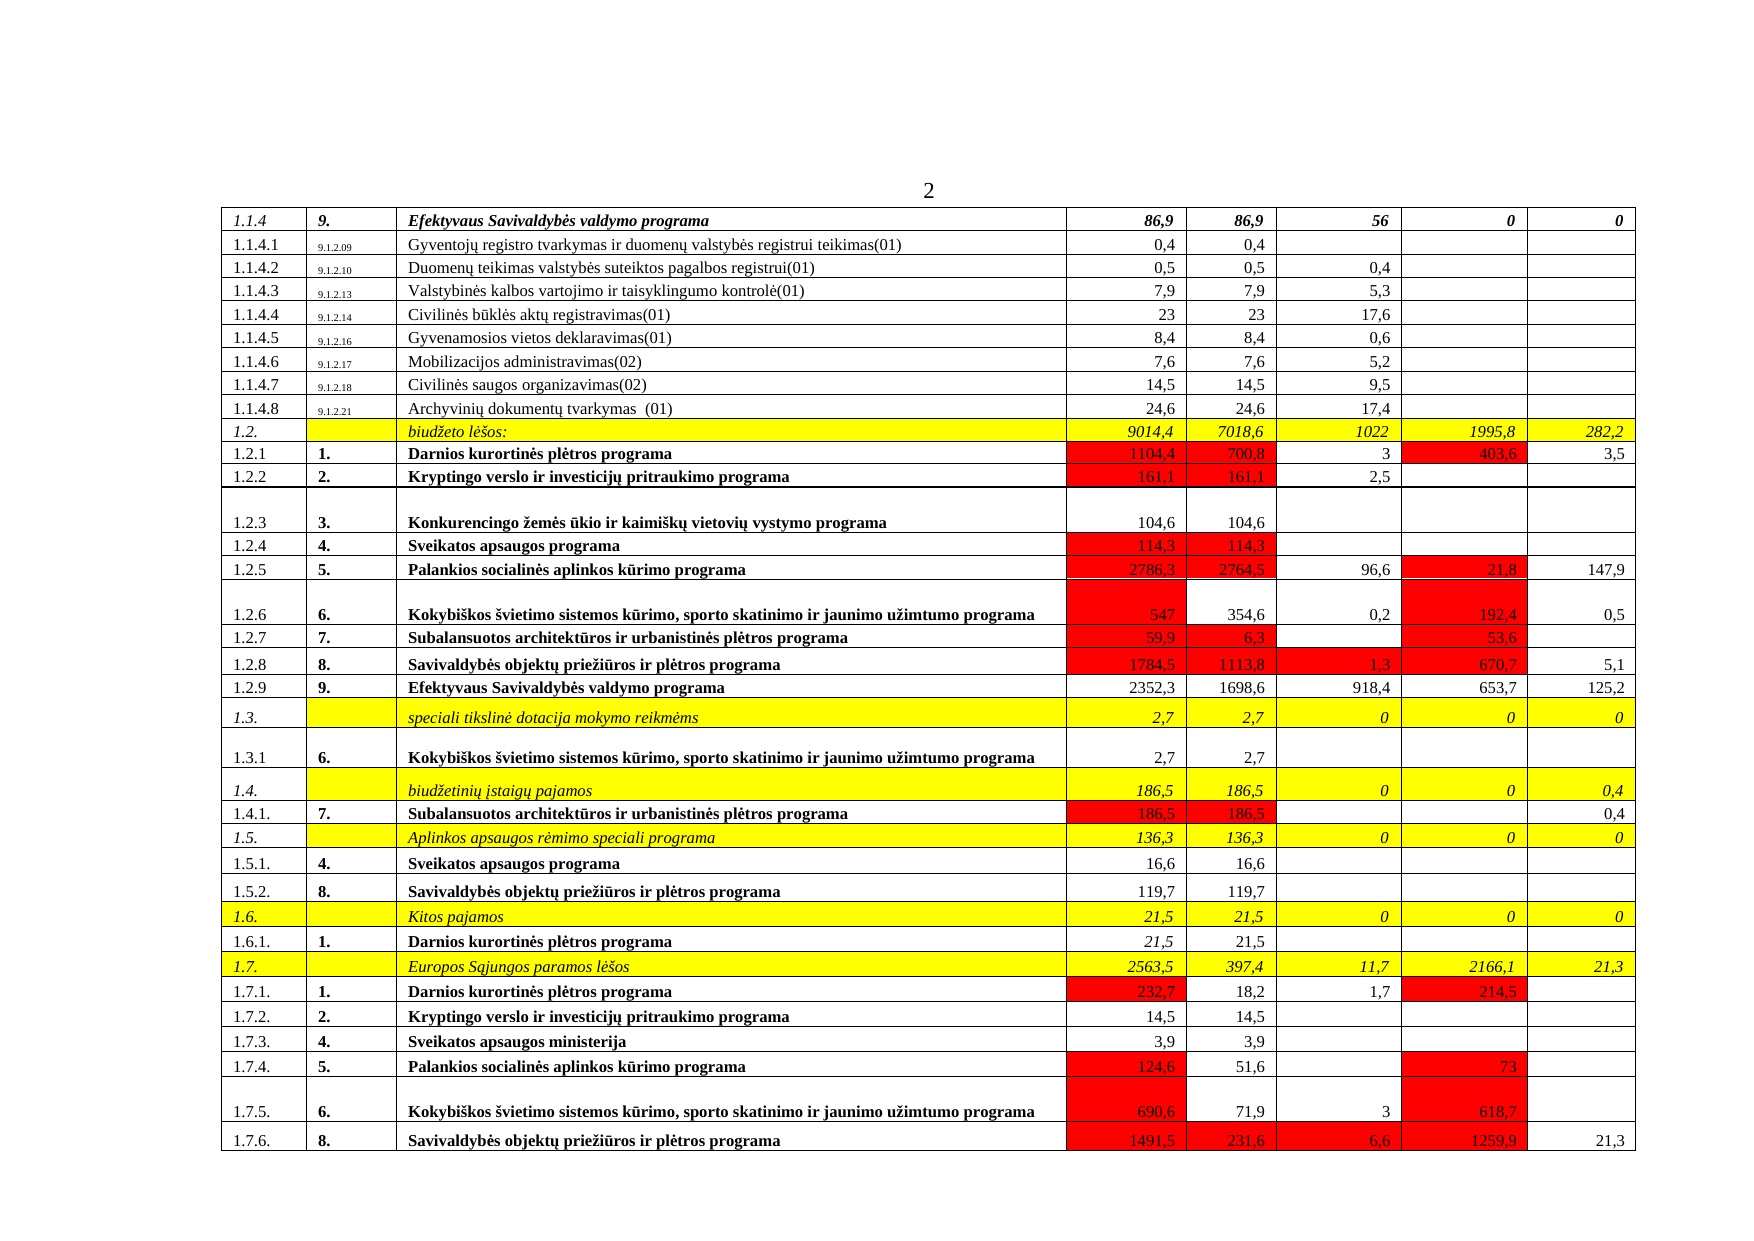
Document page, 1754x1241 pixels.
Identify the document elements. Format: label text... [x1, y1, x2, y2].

table_cell 231,6 [1187, 1122, 1276, 1150]
table_cell 0 [1528, 208, 1635, 230]
table_cell 0 [1277, 824, 1401, 847]
table_cell [1528, 874, 1635, 901]
table_cell 1.1.4.4 [222, 301, 306, 324]
table_cell 1.7.2. [222, 1002, 306, 1026]
table_cell 104,6 [1067, 488, 1186, 532]
table_cell 1,7 [1277, 977, 1401, 1001]
table_cell 161,1 [1187, 464, 1276, 486]
table_cell [1528, 625, 1635, 647]
table_cell 21,5 [1187, 902, 1276, 926]
table_cell [1402, 801, 1527, 823]
table_cell biudžeto lėšos: [397, 419, 1066, 441]
table_cell Kokybiškos švietimo sistemos kūrimo, sporto skatinimo ir jaunimo užimtumo programa [397, 1077, 1066, 1121]
table_cell 186,5 [1067, 768, 1186, 800]
table_cell Kryptingo verslo ir investicijų pritraukimo programa [397, 464, 1066, 486]
table_cell [307, 824, 396, 847]
table_cell [1277, 625, 1401, 647]
table_cell 2,7 [1067, 698, 1186, 727]
table_cell 24,6 [1067, 395, 1186, 418]
table_cell 0 [1528, 824, 1635, 847]
table_cell 1.1.4.2 [222, 255, 306, 277]
table_cell Darnios kurortinės plėtros programa [397, 977, 1066, 1001]
table_cell Civilinės saugos organizavimas(02) [397, 372, 1066, 394]
table_cell Darnios kurortinės plėtros programa [397, 927, 1066, 951]
table_cell 1.2.2 [222, 464, 306, 486]
table_cell [307, 768, 396, 800]
table_cell [1277, 1027, 1401, 1051]
table_cell Sveikatos apsaugos programa [397, 848, 1066, 873]
table_cell 9.1.2.17 [307, 348, 396, 371]
table_cell [1402, 325, 1527, 347]
table_cell [1402, 488, 1527, 532]
table_cell [307, 698, 396, 727]
table_cell 5,3 [1277, 278, 1401, 300]
table_cell 8,4 [1187, 325, 1276, 347]
table_cell 6. [307, 728, 396, 767]
table_cell Darnios kurortinės plėtros programa [397, 442, 1066, 463]
table_cell 192,4 [1402, 580, 1527, 624]
table_cell [1277, 1002, 1401, 1026]
table_cell Kokybiškos švietimo sistemos kūrimo, sporto skatinimo ir jaunimo užimtumo programa [397, 728, 1066, 767]
table_cell [307, 419, 396, 441]
table_cell 1.7. [222, 952, 306, 976]
table_cell 1.2.7 [222, 625, 306, 647]
table_cell 282,2 [1528, 419, 1635, 441]
table_cell Archyvinių dokumentų tvarkymas (01) [397, 395, 1066, 418]
table_cell 690,6 [1067, 1077, 1186, 1121]
table_cell Savivaldybės objektų priežiūros ir plėtros programa [397, 648, 1066, 674]
table_cell 1.2. [222, 419, 306, 441]
table_cell 119,7 [1187, 874, 1276, 901]
table_cell 3,9 [1067, 1027, 1186, 1051]
table_cell 1.3.1 [222, 728, 306, 767]
table_cell 24,6 [1187, 395, 1276, 418]
table_cell 1.5.2. [222, 874, 306, 901]
table_cell [1528, 1077, 1635, 1121]
table_cell 397,4 [1187, 952, 1276, 976]
table_cell 6. [307, 1077, 396, 1121]
table_cell 2,7 [1067, 728, 1186, 767]
table_cell [1277, 488, 1401, 532]
table_cell 136,3 [1067, 824, 1186, 847]
table_cell [1277, 533, 1401, 555]
table_cell 125,2 [1528, 675, 1635, 697]
table_cell 18,2 [1187, 977, 1276, 1001]
table_cell 0,6 [1277, 325, 1401, 347]
table_cell 3 [1277, 442, 1401, 463]
table_cell 1.7.4. [222, 1052, 306, 1076]
table_cell 9.1.2.09 [307, 231, 396, 253]
table_cell 2,7 [1187, 698, 1276, 727]
table_cell [1528, 533, 1635, 555]
table_cell 1.4. [222, 768, 306, 800]
table_cell [1277, 801, 1401, 823]
table_cell Palankios socialinės aplinkos kūrimo programa [397, 1052, 1066, 1076]
table_cell 6,3 [1187, 625, 1276, 647]
table_cell 21,3 [1528, 1122, 1635, 1150]
table_cell 21,5 [1187, 927, 1276, 951]
table_cell 14,5 [1067, 372, 1186, 394]
table_cell 59,9 [1067, 625, 1186, 647]
table_cell 1.1.4.3 [222, 278, 306, 300]
table_cell 136,3 [1187, 824, 1276, 847]
table_cell 0 [1402, 208, 1527, 230]
table_cell [1528, 395, 1635, 418]
table_cell 21,3 [1528, 952, 1635, 976]
table_cell Kitos pajamos [397, 902, 1066, 926]
table_cell 9.1.2.13 [307, 278, 396, 300]
table_cell [1277, 848, 1401, 873]
table_cell 1.2.6 [222, 580, 306, 624]
table_cell 86,9 [1067, 208, 1186, 230]
table_cell [1528, 488, 1635, 532]
table_cell 2563,5 [1067, 952, 1186, 976]
table_cell 161,1 [1067, 464, 1186, 486]
table_cell 1491,5 [1067, 1122, 1186, 1150]
table_cell Konkurencingo žemės ūkio ir kaimiškų vietovių vystymo programa [397, 488, 1066, 532]
table_cell 1.7.1. [222, 977, 306, 1001]
table_cell 7,6 [1187, 348, 1276, 371]
table_cell [1528, 1002, 1635, 1026]
table_cell Subalansuotos architektūros ir urbanistinės plėtros programa [397, 625, 1066, 647]
table_cell 147,9 [1528, 556, 1635, 578]
table_cell [1528, 255, 1635, 277]
table_cell 214,5 [1402, 977, 1527, 1001]
table_cell Duomenų teikimas valstybės suteiktos pagalbos registrui(01) [397, 255, 1066, 277]
table_cell 7,9 [1067, 278, 1186, 300]
table_cell 56 [1277, 208, 1401, 230]
table_cell 3. [307, 488, 396, 532]
table_cell 547 [1067, 580, 1186, 624]
table_cell 1.1.4.5 [222, 325, 306, 347]
table_cell Valstybinės kalbos vartojimo ir taisyklingumo kontrolė(01) [397, 278, 1066, 300]
table_cell [1528, 977, 1635, 1001]
table_cell 354,6 [1187, 580, 1276, 624]
table_cell 186,5 [1187, 768, 1276, 800]
table_cell 9.1.2.16 [307, 325, 396, 347]
table_cell 8. [307, 648, 396, 674]
table_cell [1402, 278, 1527, 300]
table_cell 186,5 [1187, 801, 1276, 823]
table_cell [1277, 1052, 1401, 1076]
table_cell Kryptingo verslo ir investicijų pritraukimo programa [397, 1002, 1066, 1026]
table_cell [1528, 927, 1635, 951]
table_cell 0,4 [1067, 231, 1186, 253]
table_cell 9.1.2.10 [307, 255, 396, 277]
table_cell 1. [307, 977, 396, 1001]
table_cell [1402, 874, 1527, 901]
table_cell 918,4 [1277, 675, 1401, 697]
table_cell 3 [1277, 1077, 1401, 1121]
table_cell 0,4 [1528, 768, 1635, 800]
table_cell 3,5 [1528, 442, 1635, 463]
table_cell [1402, 372, 1527, 394]
table_cell 2,5 [1277, 464, 1401, 486]
table_cell 1.1.4.8 [222, 395, 306, 418]
table_cell biudžetinių įstaigų pajamos [397, 768, 1066, 800]
table_cell [1528, 348, 1635, 371]
table_cell 670,7 [1402, 648, 1527, 674]
table_cell Mobilizacijos administravimas(02) [397, 348, 1066, 371]
table_cell [1402, 464, 1527, 486]
table_cell [1277, 874, 1401, 901]
table_cell 5,1 [1528, 648, 1635, 674]
table_cell 21,5 [1067, 902, 1186, 926]
table_cell [1528, 231, 1635, 253]
table_cell Kokybiškos švietimo sistemos kūrimo, sporto skatinimo ir jaunimo užimtumo programa [397, 580, 1066, 624]
table_cell 0 [1402, 902, 1527, 926]
table_cell Aplinkos apsaugos rėmimo speciali programa [397, 824, 1066, 847]
table_cell [1402, 848, 1527, 873]
table_cell 9.1.2.18 [307, 372, 396, 394]
table_cell [1277, 927, 1401, 951]
table_cell 114,3 [1067, 533, 1186, 555]
table_cell 1698,6 [1187, 675, 1276, 697]
table_cell [1402, 255, 1527, 277]
table_cell 7. [307, 801, 396, 823]
table_cell 0,4 [1528, 801, 1635, 823]
table_cell 1.6. [222, 902, 306, 926]
table_cell 8,4 [1067, 325, 1186, 347]
table_cell 7018,6 [1187, 419, 1276, 441]
table_cell 8. [307, 874, 396, 901]
table_cell 9014,4 [1067, 419, 1186, 441]
table_cell [1528, 1052, 1635, 1076]
table_cell [1402, 1027, 1527, 1051]
table_cell 86,9 [1187, 208, 1276, 230]
table_cell [1528, 1027, 1635, 1051]
table_cell 14,5 [1067, 1002, 1186, 1026]
table_cell 1.2.1 [222, 442, 306, 463]
table_cell 2,7 [1187, 728, 1276, 767]
table_cell [1528, 278, 1635, 300]
table_cell 1.5. [222, 824, 306, 847]
table_cell 14,5 [1187, 372, 1276, 394]
table_cell 1.7.5. [222, 1077, 306, 1121]
table_cell 1. [307, 927, 396, 951]
table_cell 9.1.2.21 [307, 395, 396, 418]
table_cell Efektyvaus Savivaldybės valdymo programa [397, 675, 1066, 697]
table_cell 0,5 [1187, 255, 1276, 277]
table_cell 1.1.4.6 [222, 348, 306, 371]
table_cell 114,3 [1187, 533, 1276, 555]
table_cell [1528, 728, 1635, 767]
table_cell [1528, 464, 1635, 486]
table_cell 2166,1 [1402, 952, 1527, 976]
table_cell 1022 [1277, 419, 1401, 441]
table_cell 119,7 [1067, 874, 1186, 901]
table_cell 1.2.5 [222, 556, 306, 578]
table_cell 2764,5 [1187, 556, 1276, 578]
table_cell 1.4.1. [222, 801, 306, 823]
table_cell 96,6 [1277, 556, 1401, 578]
table_cell 0,4 [1277, 255, 1401, 277]
table_cell 0 [1402, 824, 1527, 847]
table_cell 1.2.3 [222, 488, 306, 532]
table_cell [307, 902, 396, 926]
table_cell 21,8 [1402, 556, 1527, 578]
table_cell 1. [307, 442, 396, 463]
table_cell 1.7.6. [222, 1122, 306, 1150]
table_cell 0 [1277, 902, 1401, 926]
table_cell Savivaldybės objektų priežiūros ir plėtros programa [397, 1122, 1066, 1150]
table_cell 7,9 [1187, 278, 1276, 300]
table_cell 0,5 [1528, 580, 1635, 624]
table_cell 7. [307, 625, 396, 647]
table_cell [307, 952, 396, 976]
table_cell Europos Sąjungos paramos lėšos [397, 952, 1066, 976]
table_cell [1402, 301, 1527, 324]
table_cell 17,4 [1277, 395, 1401, 418]
table_cell [1277, 231, 1401, 253]
table_cell 1,3 [1277, 648, 1401, 674]
table_cell 9. [307, 675, 396, 697]
table_cell 1784,5 [1067, 648, 1186, 674]
table_cell 2352,3 [1067, 675, 1186, 697]
table_cell 0 [1528, 902, 1635, 926]
table_cell 3,9 [1187, 1027, 1276, 1051]
table_cell 124,6 [1067, 1052, 1186, 1076]
table_cell 1113,8 [1187, 648, 1276, 674]
table_cell 1.5.1. [222, 848, 306, 873]
table_cell 6,6 [1277, 1122, 1401, 1150]
table_cell 2786,3 [1067, 556, 1186, 578]
table_cell 653,7 [1402, 675, 1527, 697]
table_cell 1995,8 [1402, 419, 1527, 441]
table_cell 4. [307, 1027, 396, 1051]
table_cell 2. [307, 1002, 396, 1026]
table_cell [1402, 395, 1527, 418]
table_cell 1.6.1. [222, 927, 306, 951]
table_cell 1.7.3. [222, 1027, 306, 1051]
table_cell 23 [1067, 301, 1186, 324]
table_cell 618,7 [1402, 1077, 1527, 1121]
table_cell 1.2.4 [222, 533, 306, 555]
table_cell 14,5 [1187, 1002, 1276, 1026]
table_cell 71,9 [1187, 1077, 1276, 1121]
table_cell Sveikatos apsaugos ministerija [397, 1027, 1066, 1051]
table_cell 1.2.9 [222, 675, 306, 697]
table_cell 16,6 [1067, 848, 1186, 873]
table_cell [1402, 231, 1527, 253]
table_cell 0 [1402, 768, 1527, 800]
table_cell 104,6 [1187, 488, 1276, 532]
table_cell 5. [307, 556, 396, 578]
table_cell [1528, 325, 1635, 347]
table_cell 21,5 [1067, 927, 1186, 951]
table_cell 73 [1402, 1052, 1527, 1076]
table_cell 7,6 [1067, 348, 1186, 371]
table_cell 700,8 [1187, 442, 1276, 463]
table_cell 0 [1402, 698, 1527, 727]
table_cell 0 [1528, 698, 1635, 727]
table_cell Palankios socialinės aplinkos kūrimo programa [397, 556, 1066, 578]
table_cell Civilinės būklės aktų registravimas(01) [397, 301, 1066, 324]
table_cell 16,6 [1187, 848, 1276, 873]
table_cell 5,2 [1277, 348, 1401, 371]
table_cell 4. [307, 533, 396, 555]
table_cell 1.2.8 [222, 648, 306, 674]
table_cell [1528, 848, 1635, 873]
table_cell 403,6 [1402, 442, 1527, 463]
table_cell 11,7 [1277, 952, 1401, 976]
table_cell 0 [1277, 698, 1401, 727]
table_cell 1259,9 [1402, 1122, 1527, 1150]
table_cell 2. [307, 464, 396, 486]
table_cell 186,5 [1067, 801, 1186, 823]
table_cell 1.1.4.1 [222, 231, 306, 253]
table_cell 232,7 [1067, 977, 1186, 1001]
table_cell 1.1.4.7 [222, 372, 306, 394]
table_cell 1.1.4 [222, 208, 306, 230]
table_cell Savivaldybės objektų priežiūros ir plėtros programa [397, 874, 1066, 901]
table_cell Gyvenamosios vietos deklaravimas(01) [397, 325, 1066, 347]
table_cell 9,5 [1277, 372, 1401, 394]
table_cell 0,2 [1277, 580, 1401, 624]
table_cell 0,4 [1187, 231, 1276, 253]
table_cell 1.3. [222, 698, 306, 727]
table_cell Subalansuotos architektūros ir urbanistinės plėtros programa [397, 801, 1066, 823]
table_cell 17,6 [1277, 301, 1401, 324]
table_cell 23 [1187, 301, 1276, 324]
table_cell speciali tikslinė dotacija mokymo reikmėms [397, 698, 1066, 727]
table_cell [1402, 348, 1527, 371]
table_cell [1402, 533, 1527, 555]
table_cell 8. [307, 1122, 396, 1150]
table_cell 51,6 [1187, 1052, 1276, 1076]
table_cell 4. [307, 848, 396, 873]
table_cell 1104,4 [1067, 442, 1186, 463]
table_cell 9.1.2.14 [307, 301, 396, 324]
table_cell 53,6 [1402, 625, 1527, 647]
table_cell Gyventojų registro tvarkymas ir duomenų valstybės registrui teikimas(01) [397, 231, 1066, 253]
table_cell [1402, 1002, 1527, 1026]
table_cell 6. [307, 580, 396, 624]
table_cell [1277, 728, 1401, 767]
table_cell [1528, 301, 1635, 324]
table_cell [1402, 927, 1527, 951]
table_cell [1528, 372, 1635, 394]
table_cell Efektyvaus Savivaldybės valdymo programa [397, 208, 1066, 230]
table_cell 5. [307, 1052, 396, 1076]
table_cell 0,5 [1067, 255, 1186, 277]
table_cell 9. [307, 208, 396, 230]
table_cell Sveikatos apsaugos programa [397, 533, 1066, 555]
table_cell [1402, 728, 1527, 767]
table_cell 0 [1277, 768, 1401, 800]
